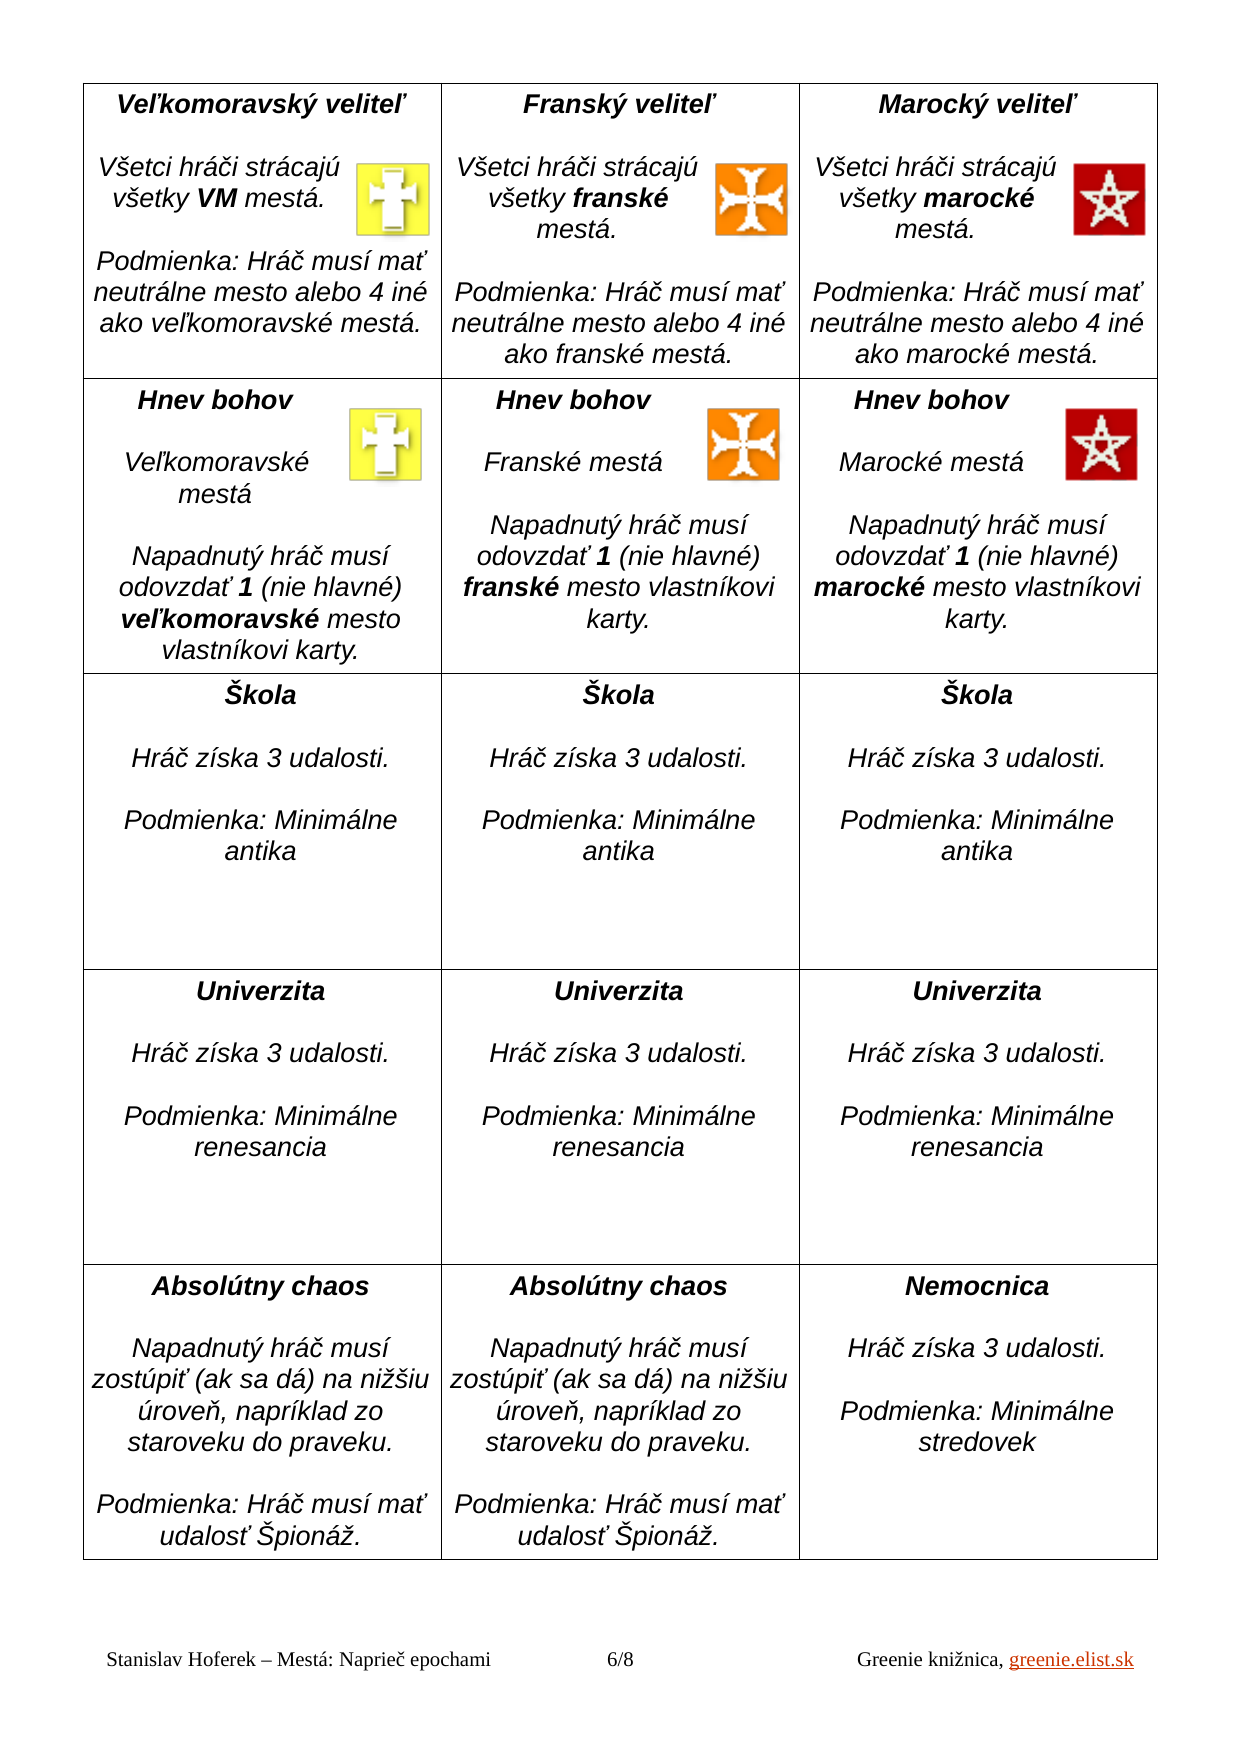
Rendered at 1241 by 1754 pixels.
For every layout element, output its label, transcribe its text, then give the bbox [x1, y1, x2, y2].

table_cell Univerzita Hráč získa 3 udalosti. Podmienka: Minimálne renesancia [84, 970, 441, 1264]
table_cell Hnev bohov Franské mestá Napadnutý hráč musí odovzdať 1 (nie hlavné) franské mesto vlastníkovi karty. [442, 379, 799, 403]
picture [710, 158, 794, 242]
picture [344, 403, 428, 487]
picture [351, 158, 435, 242]
table_cell Škola Hráč získa 3 udalosti. Podmienka: Minimálne antika [442, 674, 799, 969]
table_cell Hnev bohov Franské mestá Napadnutý hráč musí odovzdať 1 (nie hlavné) franské mesto vlastníkovi karty. [442, 404, 799, 673]
table_cell Univerzita Hráč získa 3 udalosti. Podmienka: Minimálne renesancia [800, 970, 1157, 1264]
table_cell Hnev bohov Marocké mestá Napadnutý hráč musí odovzdať 1 (nie hlavné) marocké mesto vlastníkovi karty. [800, 404, 1157, 673]
picture [1060, 403, 1144, 487]
picture [1068, 158, 1152, 242]
table_cell Hnev bohov Marocké mestá Napadnutý hráč musí odovzdať 1 (nie hlavné) marocké mesto vlastníkovi karty. [800, 379, 1157, 403]
table_cell Hnev bohov Veľkomoravské mestá Napadnutý hráč musí odovzdať 1 (nie hlavné) veľkomoravské mesto vlastníkovi karty. [84, 379, 441, 403]
table_cell Škola Hráč získa 3 udalosti. Podmienka: Minimálne antika [800, 674, 1157, 969]
table_cell Škola Hráč získa 3 udalosti. Podmienka: Minimálne antika [84, 674, 441, 969]
table_cell Nemocnica Hráč získa 3 udalosti. Podmienka: Minimálne stredovek [800, 1265, 1157, 1559]
table_header Franský veliteľ Všetci hráči strácajú všetky franské mestá. Podmienka: Hráč musí mať neutrálne mesto alebo 4 iné ako franské mestá. [442, 84, 799, 378]
picture [702, 403, 786, 487]
table_cell Univerzita Hráč získa 3 udalosti. Podmienka: Minimálne renesancia [442, 970, 799, 1264]
table_cell Absolútny chaos Napadnutý hráč musí zostúpiť (ak sa dá) na nižšiu úroveň, napríklad zo staroveku do praveku. Podmienka: Hráč musí mať udalosť Špionáž. [442, 1265, 799, 1559]
table_header Marocký veliteľ Všetci hráči strácajú všetky marocké mestá. Podmienka: Hráč musí mať neutrálne mesto alebo 4 iné ako marocké mestá. [800, 84, 1157, 378]
table_cell Absolútny chaos Napadnutý hráč musí zostúpiť (ak sa dá) na nižšiu úroveň, napríklad zo staroveku do praveku. Podmienka: Hráč musí mať udalosť Špionáž. [84, 1265, 441, 1559]
table_header Veľkomoravský veliteľ Všetci hráči strácajú všetky VM mestá. Podmienka: Hráč musí mať neutrálne mesto alebo 4 iné ako veľkomoravské mestá. [84, 84, 441, 378]
table_cell Hnev bohov Veľkomoravské mestá Napadnutý hráč musí odovzdať 1 (nie hlavné) veľkomoravské mesto vlastníkovi karty. [84, 404, 441, 673]
